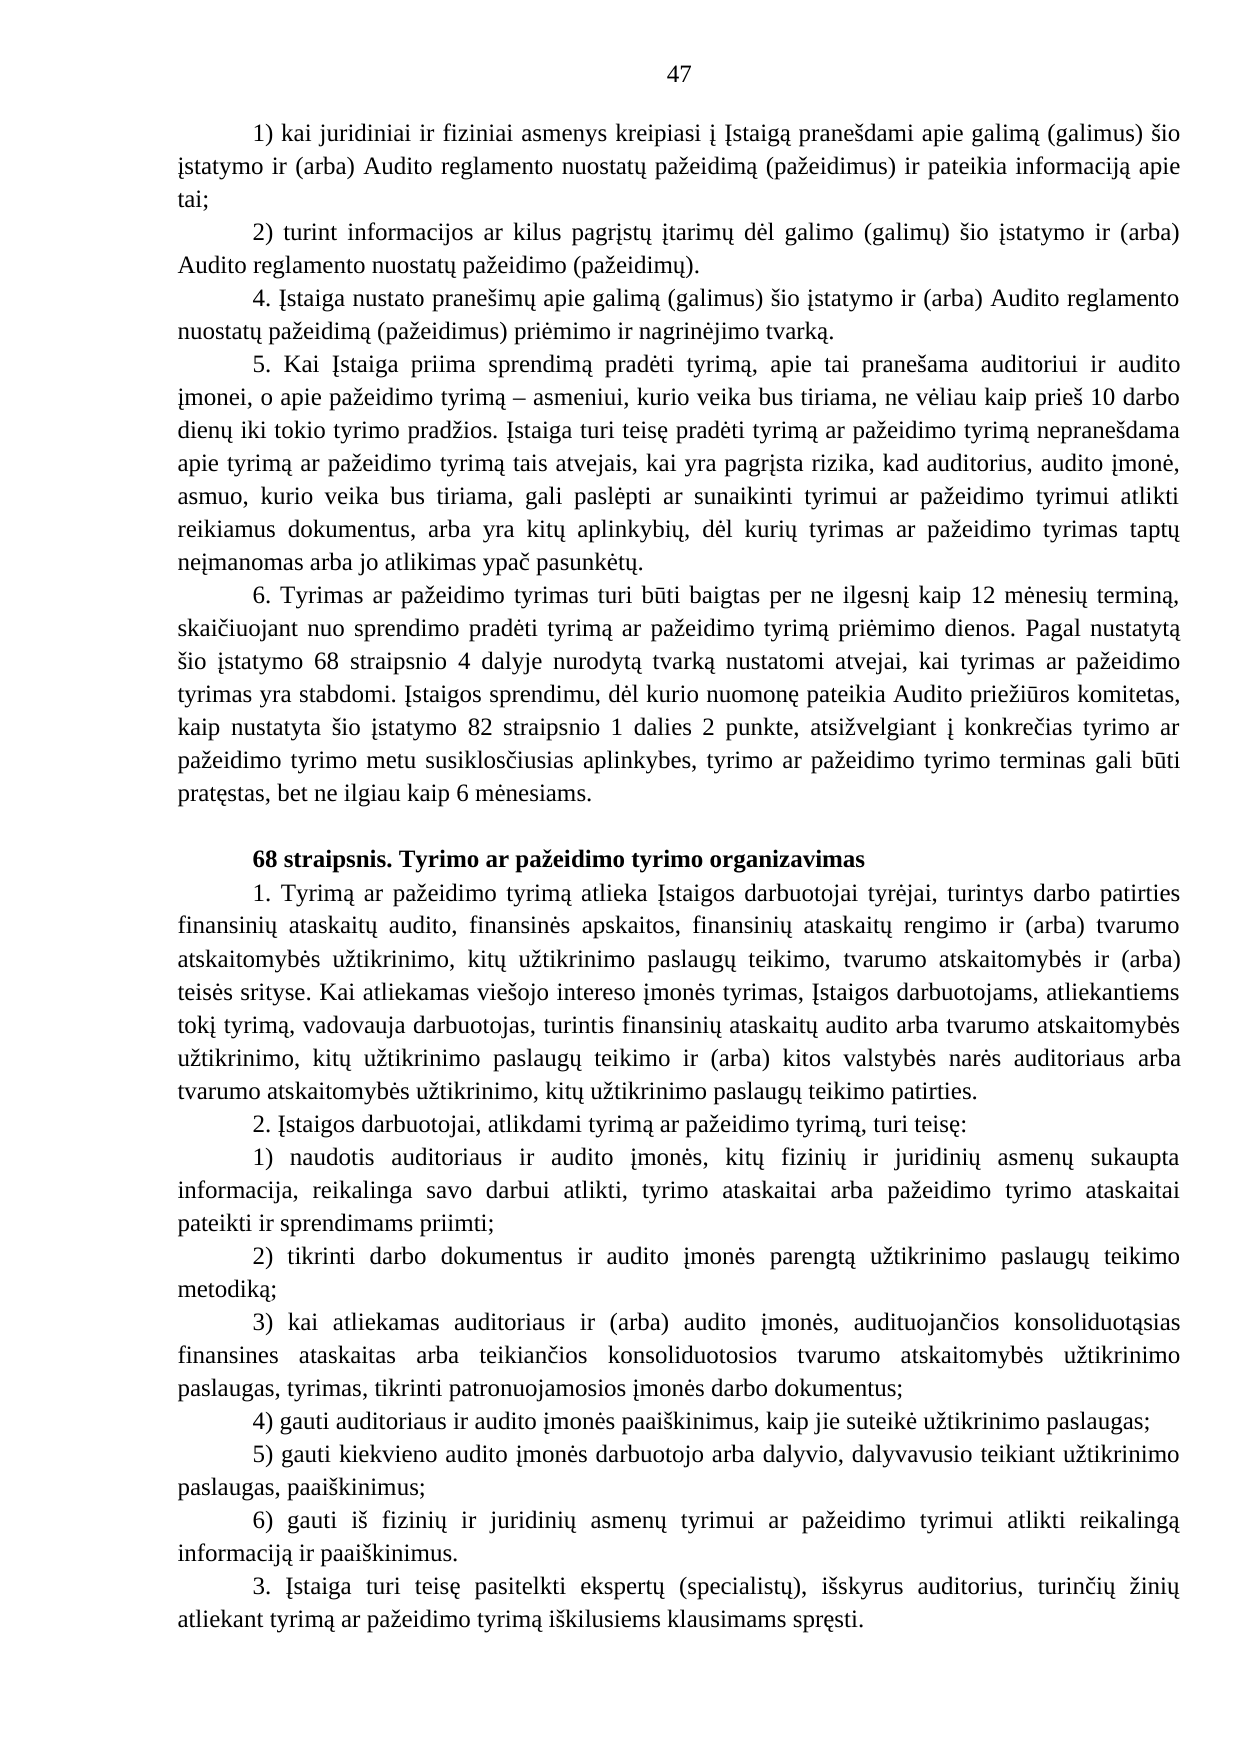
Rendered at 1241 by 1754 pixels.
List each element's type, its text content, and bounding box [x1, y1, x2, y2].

text 5. Kai Įstaiga priima sprendimą pradėti tyrimą, apie tai pranešama auditoriui ir audito įmonei, o apie pažeidimo tyrimą – asmeniui, kurio veika bus tiriama, ne vėliau kaip prieš 10 darbo dienų iki tokio tyrimo pradžios. Įstaiga turi teisę pradėti tyrimą ar pažeidimo tyrimą nepranešdama apie tyrimą ar pažeidimo tyrimą tais atvejais, kai yra pagrįsta rizika, kad auditorius, audito įmonė, asmuo, kurio veika bus tiriama, gali paslėpti ar sunaikinti tyrimui ar pažeidimo tyrimui atlikti reikiamus dokumentus, arba yra kitų aplinkybių, dėl kurių tyrimas ar pažeidimo tyrimas taptų neįmanomas arba jo atlikimas ypač pasunkėtų. [177, 349, 1181, 576]
text 3) kai atliekamas auditoriaus ir (arba) audito įmonės, audituojančios konsoliduotąsias finansines ataskaitas arba teikiančios konsoliduotosios tvarumo atskaitomybės užtikrinimo paslaugas, tyrimas, tikrinti patronuojamosios įmonės darbo dokumentus; [177, 1307, 1181, 1402]
text 4. Įstaiga nustato pranešimų apie galimą (galimus) šio įstatymo ir (arba) Audito reglamento nuostatų pažeidimą (pažeidimus) priėmimo ir nagrinėjimo tvarką. [177, 283, 1181, 345]
text 1) kai juridiniai ir fiziniai asmenys kreipiasi į Įstaigą pranešdami apie galimą (galimus) šio įstatymo ir (arba) Audito reglamento nuostatų pažeidimą (pažeidimus) ir pateikia informaciją apie tai; [177, 118, 1181, 213]
text 6) gauti iš fizinių ir juridinių asmenų tyrimui ar pažeidimo tyrimui atlikti reikalingą informaciją ir paaiškinimus. [177, 1505, 1181, 1567]
text 68 straipsnis. Tyrimo ar pažeidimo tyrimo organizavimas [252, 844, 1181, 873]
text 1) naudotis auditoriaus ir audito įmonės, kitų fizinių ir juridinių asmenų sukaupta informacija, reikalinga savo darbui atlikti, tyrimo ataskaitai arba pažeidimo tyrimo ataskaitai pateikti ir sprendimams priimti; [177, 1142, 1181, 1237]
text 6. Tyrimas ar pažeidimo tyrimas turi būti baigtas per ne ilgesnį kaip 12 mėnesių terminą, skaičiuojant nuo sprendimo pradėti tyrimą ar pažeidimo tyrimą priėmimo dienos. Pagal nustatytą šio įstatymo 68 straipsnio 4 dalyje nurodytą tvarką nustatomi atvejai, kai tyrimas ar pažeidimo tyrimas yra stabdomi. Įstaigos sprendimu, dėl kurio nuomonę pateikia Audito priežiūros komitetas, kaip nustatyta šio įstatymo 82 straipsnio 1 dalies 2 punkte, atsižvelgiant į konkrečias tyrimo ar pažeidimo tyrimo metu susiklosčiusias aplinkybes, tyrimo ar pažeidimo tyrimo terminas gali būti pratęstas, bet ne ilgiau kaip 6 mėnesiams. [177, 580, 1181, 807]
text 4) gauti auditoriaus ir audito įmonės paaiškinimus, kaip jie suteikė užtikrinimo paslaugas; [177, 1406, 1181, 1435]
text 5) gauti kiekvieno audito įmonės darbuotojo arba dalyvio, dalyvavusio teikiant užtikrinimo paslaugas, paaiškinimus; [177, 1439, 1181, 1501]
text 2) turint informacijos ar kilus pagrįstų įtarimų dėl galimo (galimų) šio įstatymo ir (arba) Audito reglamento nuostatų pažeidimo (pažeidimų). [177, 217, 1181, 279]
text 2. Įstaigos darbuotojai, atlikdami tyrimą ar pažeidimo tyrimą, turi teisę: [177, 1109, 1181, 1137]
text 3. Įstaiga turi teisę pasitelkti ekspertų (specialistų), išskyrus auditorius, turinčių žinių atliekant tyrimą ar pažeidimo tyrimą iškilusiems klausimams spręsti. [177, 1571, 1181, 1633]
text 1. Tyrimą ar pažeidimo tyrimą atlieka Įstaigos darbuotojai tyrėjai, turintys darbo patirties finansinių ataskaitų audito, finansinės apskaitos, finansinių ataskaitų rengimo ir (arba) tvarumo atskaitomybės užtikrinimo, kitų užtikrinimo paslaugų teikimo, tvarumo atskaitomybės ir (arba) teisės srityse. Kai atliekamas viešojo intereso įmonės tyrimas, Įstaigos darbuotojams, atliekantiems tokį tyrimą, vadovauja darbuotojas, turintis finansinių ataskaitų audito arba tvarumo atskaitomybės užtikrinimo, kitų užtikrinimo paslaugų teikimo ir (arba) kitos valstybės narės auditoriaus arba tvarumo atskaitomybės užtikrinimo, kitų užtikrinimo paslaugų teikimo patirties. [177, 878, 1181, 1104]
text 2) tikrinti darbo dokumentus ir audito įmonės parengtą užtikrinimo paslaugų teikimo metodiką; [177, 1241, 1181, 1303]
